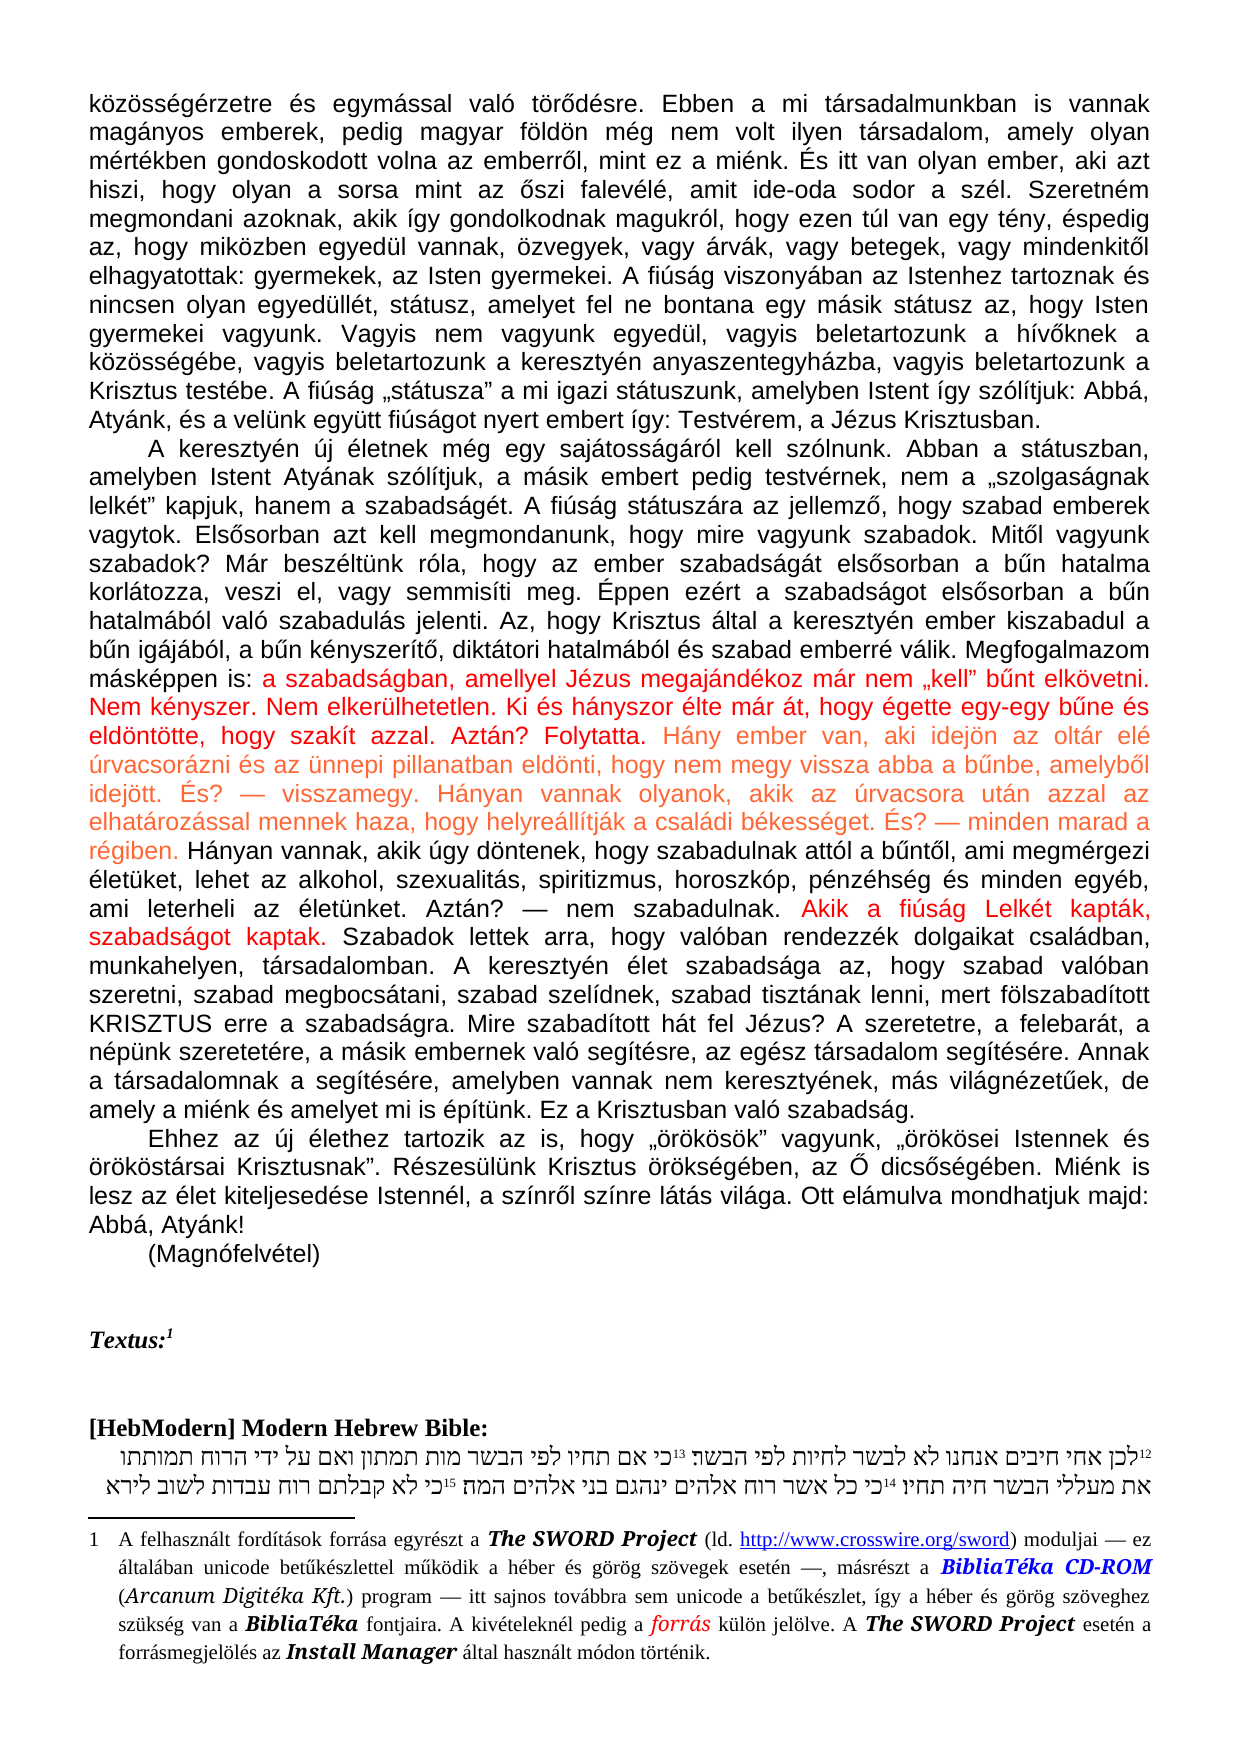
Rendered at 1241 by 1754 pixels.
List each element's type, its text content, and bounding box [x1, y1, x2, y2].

text Ehhez az új élethez tartozik az is, hogy „örökösök” vagyunk, „örökösei Istennek és örököstársai Krisztusnak”. Részesülünk Krisztus örökségében, az Ő dicsőségében. Miénk is lesz az élet kiteljesedése Istennél, a színről színre látás világa. Ott elámulva mondhatjuk majd: Abbá, Atyánk! [88, 1123, 1152, 1238]
text Textus: [88, 1326, 1152, 1354]
text A felhasznált fordítások forrása egyrészt a The SWORD Project (ld. http://www.crosswire.org/sword) moduljai — ez általában unicode betűkészlettel működik a héber és görög szövegek esetén —, másrészt a BibliaTéka CD-ROM (Arcanum Digitéka Kft.) program — itt sajnos továbbra sem unicode a betűkészlet, így a héber és görög szöveghez szükség van a BibliaTéka fontjaira. A kivételeknél pedig a forrás külön jelölve. A The SWORD Project esetén a forrásmegjelölés az Install Manager által használt módon történik. [88, 1524, 1152, 1665]
text A keresztyén új életnek még egy sajátosságáról kell szólnunk. Abban a státuszban, amelyben Istent Atyának szólítjuk, a másik embert pedig testvérnek, nem a „szolgaságnak lelkét” kapjuk, hanem a szabadságét. A fiúság státuszára az jellemző, hogy szabad emberek vagytok. Elsősorban azt kell megmondanunk, hogy mire vagyunk szabadok. Mitől vagyunk szabadok? Már beszéltünk róla, hogy az ember szabadságát elsősorban a bűn hatalma korlátozza, veszi el, vagy semmisíti meg. Éppen ezért a szabadságot elsősorban a bűn hatalmából való szabadulás jelenti. Az, hogy Krisztus által a keresztyén ember kiszabadul a bűn igájából, a bűn kényszerítő, diktátori hatalmából és szabad emberré válik. Megfogalmazom másképpen is: a szabadságban, amellyel Jézus megajándékoz már nem „kell” bűnt elkövetni. Nem kényszer. Nem elkerülhetetlen. Ki és hányszor élte már át, hogy égette egy-egy bűne és eldöntötte, hogy szakít azzal. Aztán? Folytatta. Hány ember van, aki idejön az oltár elé úrvacsorázni és az ünnepi pillanatban eldönti, hogy nem megy vissza abba a bűnbe, amelyből idejött. És? — visszamegy. Hányan vannak olyanok, akik az úrvacsora után azzal az elhatározással mennek haza, hogy helyreállítják a családi békességet. És? — minden marad a régiben. Hányan vannak, akik úgy döntenek, hogy szabadulnak attól a bűntől, ami megmérgezi életüket, lehet az alkohol, szexualitás, spiritizmus, horoszkóp, pénzéhség és minden egyéb, ami leterheli az életünket. Aztán? — nem szabadulnak. Akik a fiúság Lelkét kapták, szabadságot kaptak. Szabadok lettek arra, hogy valóban rendezzék dolgaikat családban, munkahelyen, társadalomban. A keresztyén élet szabadsága az, hogy szabad valóban szeretni, szabad megbocsátani, szabad szelídnek, szabad tisztának lenni, mert fölszabadított KRISZTUS erre a szabadságra. Mire szabadított hát fel Jézus? A szeretetre, a felebarát, a népünk szeretetére, a másik embernek való segítésre, az egész társadalom segítésére. Annak a társadalomnak a segítésére, amelyben vannak nem keresztyének, más világnézetűek, de amely a miénk és amelyet mi is építünk. Ez a Krisztusban való szabadság. [88, 433, 1152, 1123]
text (Magnófelvétel) [88, 1238, 1152, 1267]
text 12לכן אחי חיבים אנחנו לא לבשר לחיות לפי הבשר׃ 13כי אם תחיו לפי הבשר מות תמתון ואם על ידי הרוח תמותתו את מעללי הבשר חיה תחיו׃ 14כי כל אשר רוח אלהים ינהגם בני אלהים המה׃ 15כי לא קבלתם רוח עבדות לשוב לירא כי אם קבלתם רוח משפט בנים אשר בו קראים אנחנו אבא אבינו׃ 16והרוח ההוא מעיד ברוחנו כי בני אלהים אנחנו׃ 17ואם בנים אנחנו גם ירשים נהיה ירשי אלהים וחברי המשיח בירשה אם אמנם נתענה אתו למען גם אתו נכבד׃ [88, 1442, 1152, 1499]
text közösségérzetre és egymással való törődésre. Ebben a mi társadalmunkban is vannak magányos emberek, pedig magyar földön még nem volt ilyen társadalom, amely olyan mértékben gondoskodott volna az emberről, mint ez a miénk. És itt van olyan ember, aki azt hiszi, hogy olyan a sorsa mint az őszi falevélé, amit ide-oda sodor a szél. Szeretném megmondani azoknak, akik így gondolkodnak magukról, hogy ezen túl van egy tény, éspedig az, hogy miközben egyedül vannak, özvegyek, vagy árvák, vagy betegek, vagy mindenkitől elhagyatottak: gyermekek, az Isten gyermekei. A fiúság viszonyában az Istenhez tartoznak és nincsen olyan egyedüllét, státusz, amelyet fel ne bontana egy másik státusz az, hogy Isten gyermekei vagyunk. Vagyis nem vagyunk egyedül, vagyis beletartozunk a hívőknek a közösségébe, vagyis beletartozunk a keresztyén anyaszentegyházba, vagyis beletartozunk a Krisztus testébe. A fiúság „státusza” a mi igazi státuszunk, amelyben Istent így szólítjuk: Abbá, Atyánk, és a velünk együtt fiúságot nyert embert így: Testvérem, a Jézus Krisztusban. [88, 88, 1152, 433]
text [HebModern] Modern Hebrew Bible: [88, 1413, 1152, 1442]
